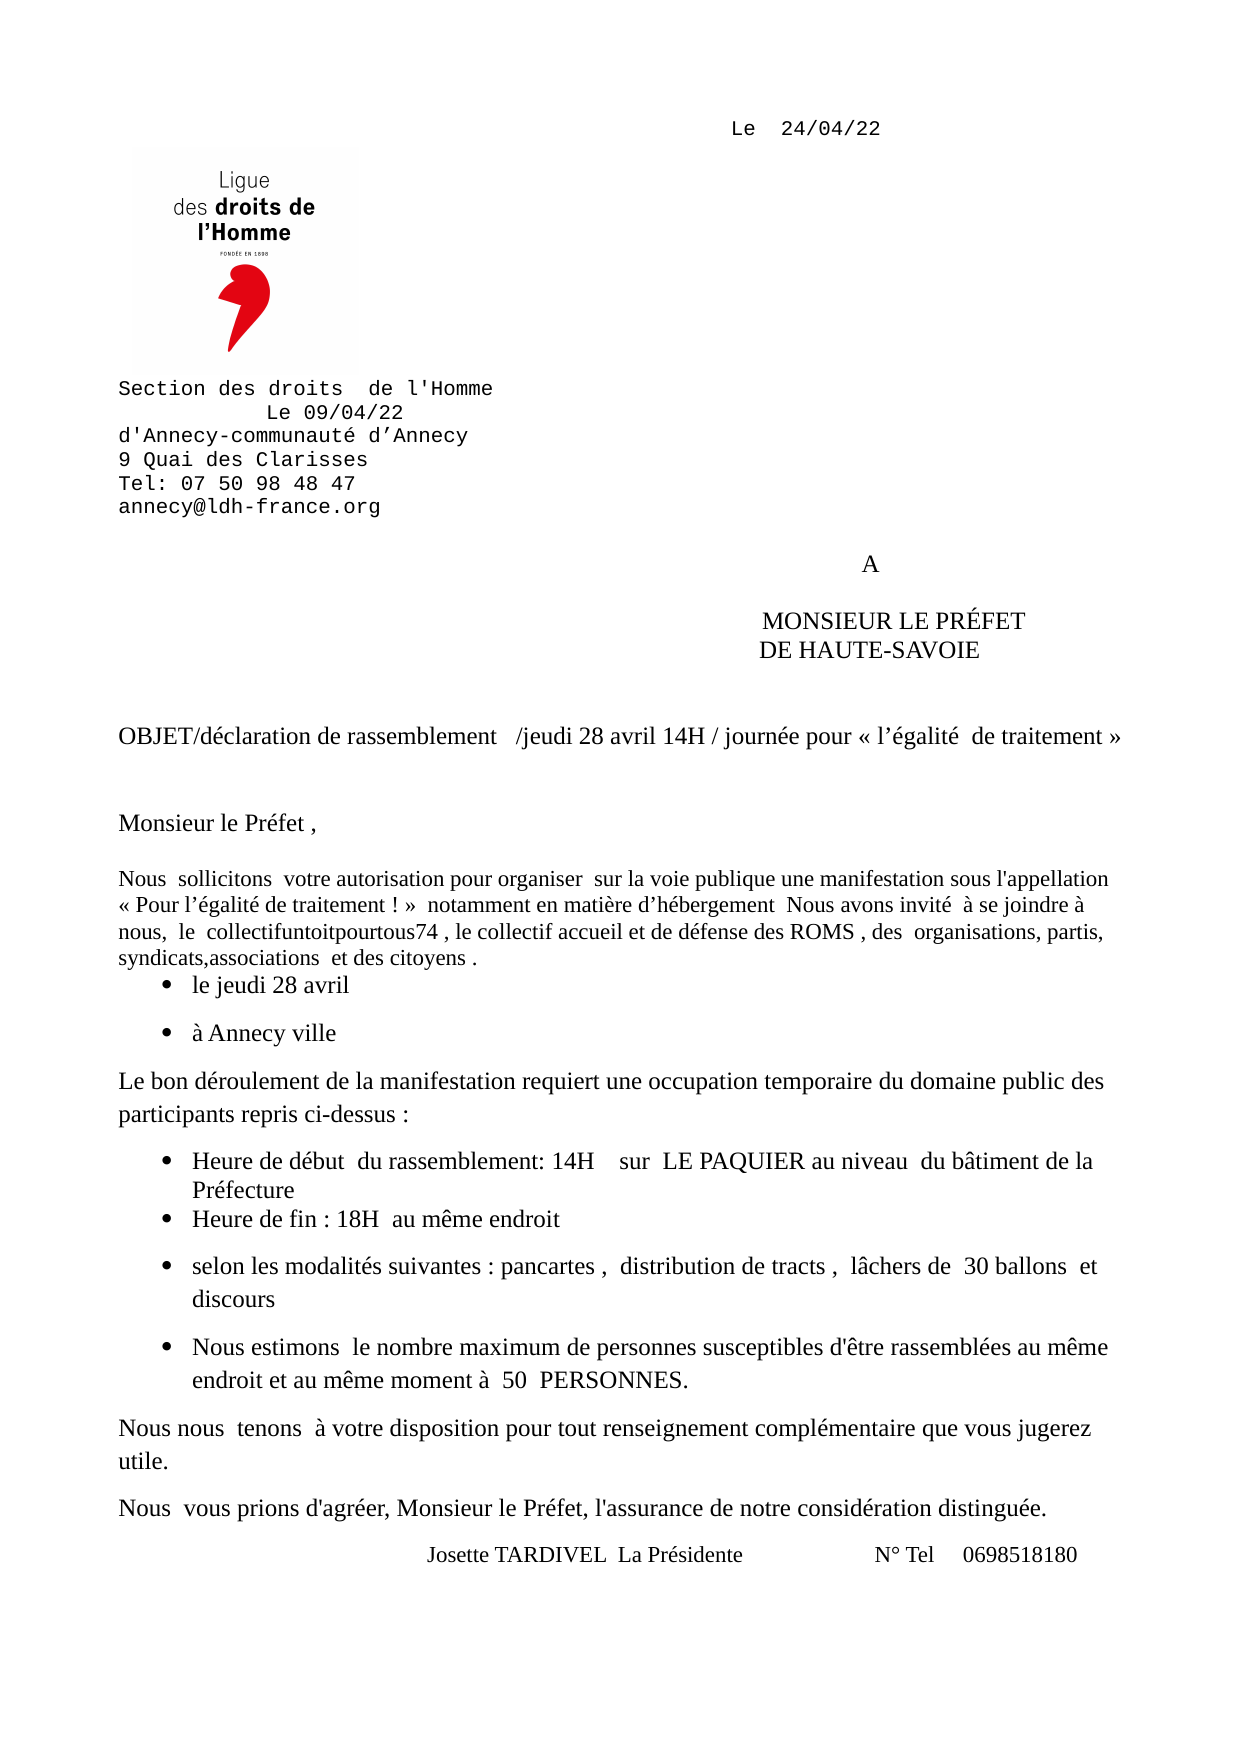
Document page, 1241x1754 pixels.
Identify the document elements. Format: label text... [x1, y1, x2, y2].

text Nous nous tenons à votre disposition pour tout renseignement complémentaire que vous jugerez utile. [118, 1413, 1122, 1474]
text Josette TARDIVEL La Présidente N° Tel 0698518180 [118, 1541, 1122, 1567]
text Section des droits de l'Homme Le 09/04/22 [118, 378, 1122, 426]
text A [118, 549, 1122, 578]
text 9 Quai des Clarisses [118, 449, 1122, 473]
text Nous vous prions d'agréer, Monsieur le Préfet, l'assurance de notre considération distinguée. [118, 1493, 1122, 1522]
list Heure de fin : 18H au même endroit [162, 1204, 1122, 1233]
text Le bon déroulement de la manifestation requiert une occupation temporaire du domaine public des participants repris ci-dessus : [118, 1066, 1122, 1127]
list le jeudi 28 avril [162, 971, 1122, 999]
text Nous sollicitons votre autorisation pour organiser sur la voie publique une manifestation sous l'appellation « Pour l’égalité de traitement ! » notamment en matière d’hébergement Nous avons invité à se joindre à nous, le collectifuntoitpourtous74 , le collectif accueil et de défense des ROMS , des organisations, partis, syndicats,associations et des citoyens . [118, 865, 1122, 971]
text OBJET/déclaration de rassemblement /jeudi 28 avril 14H / journée pour « l’égalité de traitement » [118, 721, 1122, 779]
text Le 24/04/22 [118, 118, 1122, 142]
text DE HAUTE-SAVOIE [118, 635, 1122, 664]
text Monsieur le Préfet , [118, 808, 1122, 836]
text Tel: 07 50 98 48 47 [118, 473, 1122, 496]
list selon les modalités suivantes : pancartes , distribution de tracts , lâchers de 30 ballons et discours [162, 1251, 1122, 1313]
text MONSIEUR LE PRÉFET [118, 606, 1122, 635]
picture [131, 147, 359, 374]
text d'Annecy-communauté d’Annecy [118, 426, 1122, 449]
list à Annecy ville [162, 1018, 1122, 1047]
list Nous estimons le nombre maximum de personnes susceptibles d'être rassemblées au même endroit et au même moment à 50 PERSONNES. [162, 1332, 1122, 1394]
list Heure de début du rassemblement: 14H sur LE PAQUIER au niveau du bâtiment de la Préfecture [162, 1146, 1122, 1204]
text annecy@ldh-france.org [118, 496, 1122, 520]
